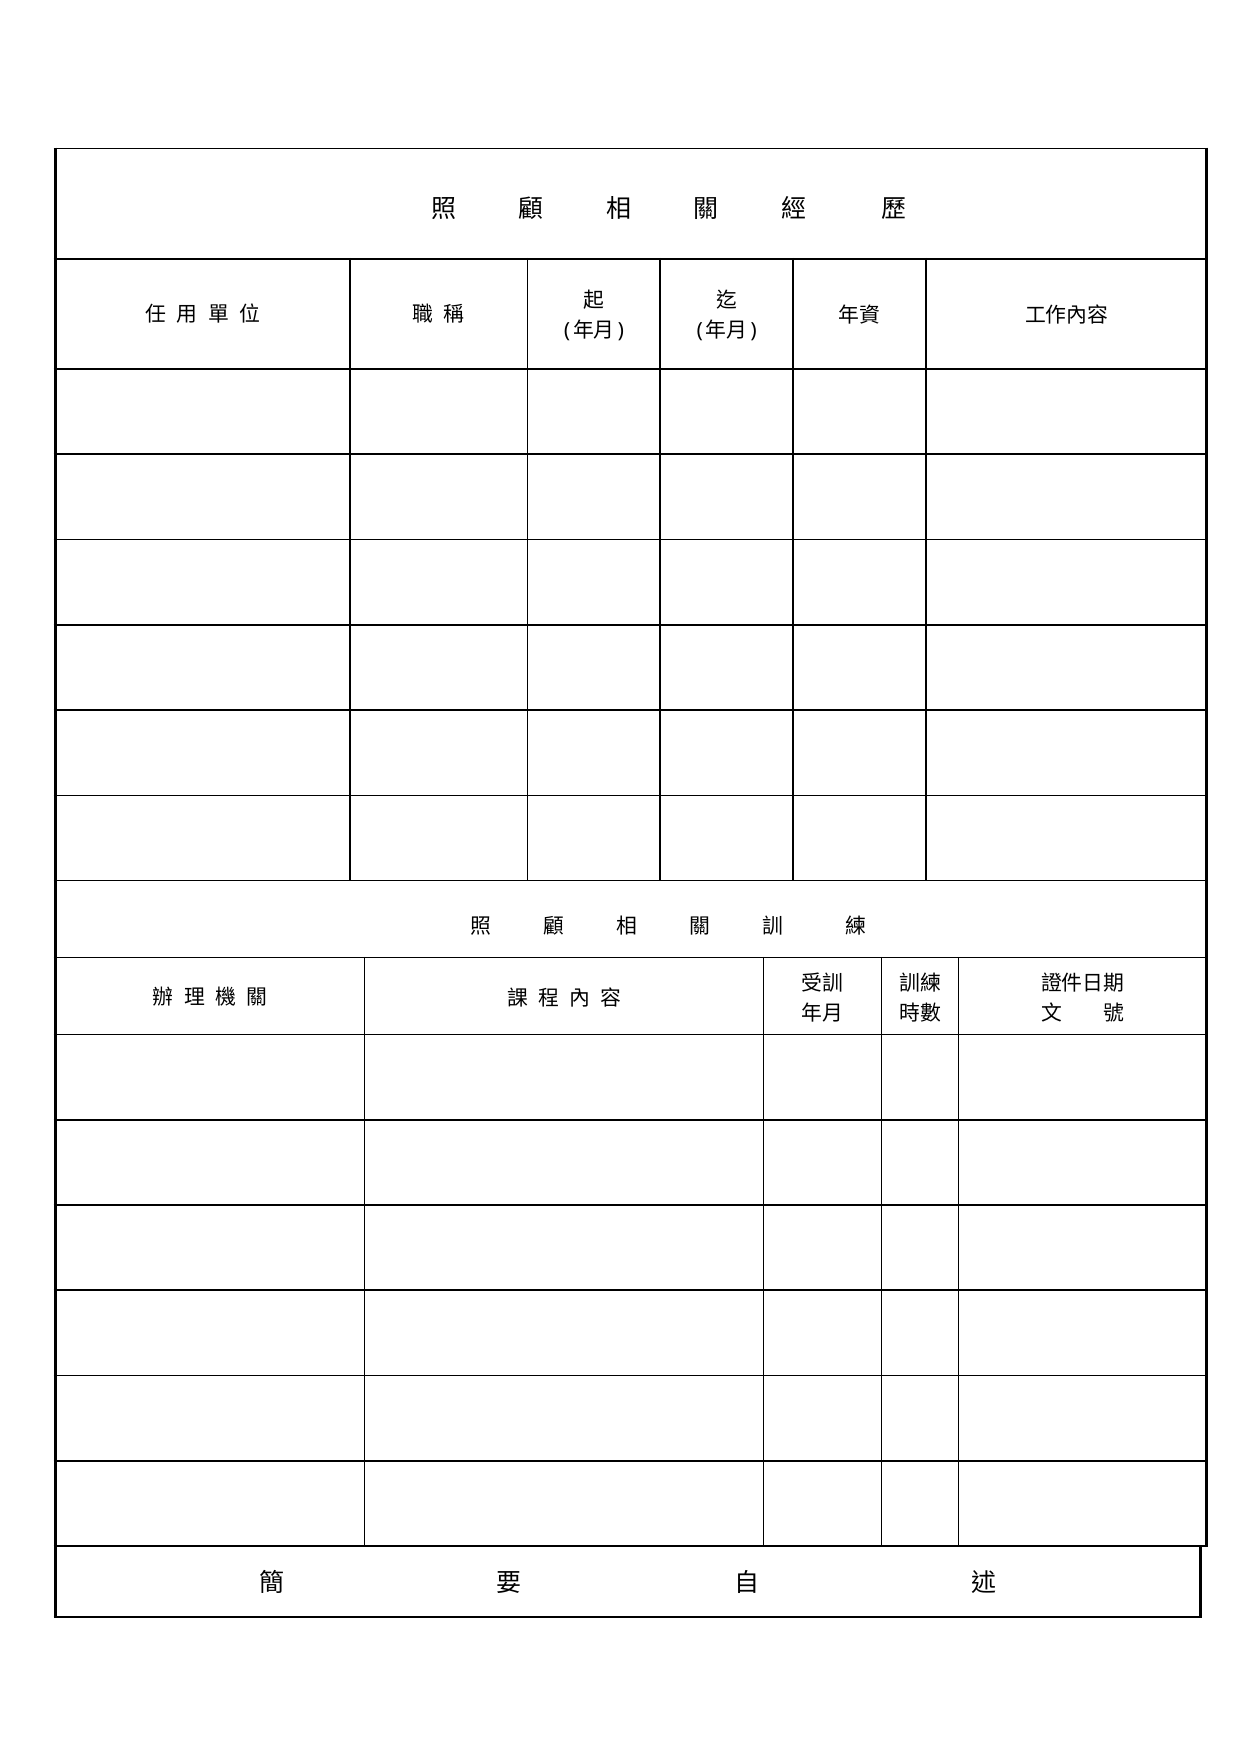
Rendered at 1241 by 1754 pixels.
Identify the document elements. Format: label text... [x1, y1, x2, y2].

table_cell [43, 1119, 54, 1204]
table_cell [882, 1462, 958, 1545]
table_cell [794, 626, 925, 709]
table_cell [351, 455, 527, 539]
table_cell 受訓 年月 [764, 958, 881, 1034]
table_cell 證件日期 文 號 [959, 958, 1205, 1034]
table_cell [764, 1206, 881, 1289]
table_cell [57, 626, 349, 709]
table_cell [959, 1462, 1205, 1545]
table_cell [959, 1376, 1205, 1460]
table_cell [57, 540, 349, 624]
table_cell [43, 453, 54, 539]
table_cell [959, 1206, 1205, 1289]
table_cell 辦 理 機 關 [57, 958, 364, 1034]
table_cell [794, 711, 925, 794]
table_cell [661, 540, 792, 624]
table_cell [661, 711, 792, 794]
table_cell [661, 796, 792, 880]
table_cell [882, 1035, 958, 1119]
table_cell [43, 795, 54, 880]
table_cell [365, 1376, 763, 1460]
table_header 照 顧 相 關 經 歷 [57, 149, 1205, 258]
table_cell [927, 455, 1205, 539]
table_cell [365, 1121, 763, 1204]
table_cell [764, 1462, 881, 1545]
table_cell 職 稱 [351, 260, 527, 368]
table_cell [57, 1376, 364, 1460]
table_cell [57, 1462, 364, 1545]
table_cell [927, 370, 1205, 453]
table_cell [57, 796, 349, 880]
table_cell [351, 796, 527, 880]
table_cell 任 用 單 位 [57, 260, 349, 368]
table_cell [794, 455, 925, 539]
table_cell [661, 455, 792, 539]
table_cell 年資 [794, 260, 925, 368]
table_cell [927, 626, 1205, 709]
table_cell [959, 1291, 1205, 1374]
table_cell [351, 370, 527, 453]
table_cell [43, 957, 54, 1034]
table_cell [365, 1035, 763, 1119]
table_cell 起 (年月) [528, 260, 659, 368]
table_header [43, 148, 54, 258]
table_cell [959, 1035, 1205, 1119]
table_cell [528, 540, 659, 624]
table_cell [365, 1206, 763, 1289]
table_cell [927, 711, 1205, 794]
table_cell [43, 368, 54, 453]
table_cell [528, 626, 659, 709]
table_cell [351, 626, 527, 709]
table_cell [57, 1206, 364, 1289]
table_cell [43, 1034, 54, 1119]
table_cell [794, 540, 925, 624]
table_cell [764, 1121, 881, 1204]
table_cell [927, 796, 1205, 880]
table_cell [351, 540, 527, 624]
table_cell [959, 1121, 1205, 1204]
table_cell [794, 370, 925, 453]
table_cell [57, 370, 349, 453]
table_cell [927, 540, 1205, 624]
table_cell 工作內容 [927, 260, 1205, 368]
table_cell [43, 624, 54, 709]
table_cell [528, 455, 659, 539]
table_cell [882, 1121, 958, 1204]
table_cell [882, 1206, 958, 1289]
table_cell [1202, 1547, 1207, 1616]
table_cell [661, 370, 792, 453]
table_cell [794, 796, 925, 880]
table_cell [57, 1035, 364, 1119]
table_cell [661, 626, 792, 709]
table_cell [764, 1035, 881, 1119]
table_cell [528, 370, 659, 453]
table_cell [43, 880, 54, 957]
table_cell 迄 (年月) [661, 260, 792, 368]
table_cell 課 程 內 容 [365, 958, 763, 1034]
table_cell [528, 711, 659, 794]
table_cell [882, 1376, 958, 1460]
table_cell 訓練 時數 [882, 958, 958, 1034]
table_cell [882, 1291, 958, 1374]
table_cell [528, 796, 659, 880]
table_cell [764, 1291, 881, 1374]
table_cell [43, 1204, 54, 1289]
table_cell [365, 1462, 763, 1545]
table_cell [57, 1291, 364, 1374]
table_cell [43, 1289, 54, 1374]
table_cell 照 顧 相 關 訓 練 [57, 881, 1205, 957]
table_cell [57, 455, 349, 539]
table_cell [43, 1460, 54, 1545]
table_cell [764, 1376, 881, 1460]
table_cell [57, 711, 349, 794]
table_cell [43, 1375, 54, 1460]
table_cell [365, 1291, 763, 1374]
table_cell [351, 711, 527, 794]
table_cell [43, 709, 54, 794]
table_cell [57, 1121, 364, 1204]
table_cell [43, 1545, 54, 1616]
table_cell [43, 539, 54, 624]
table_cell 簡 要 自 述 [57, 1547, 1199, 1616]
table_cell [43, 258, 54, 368]
